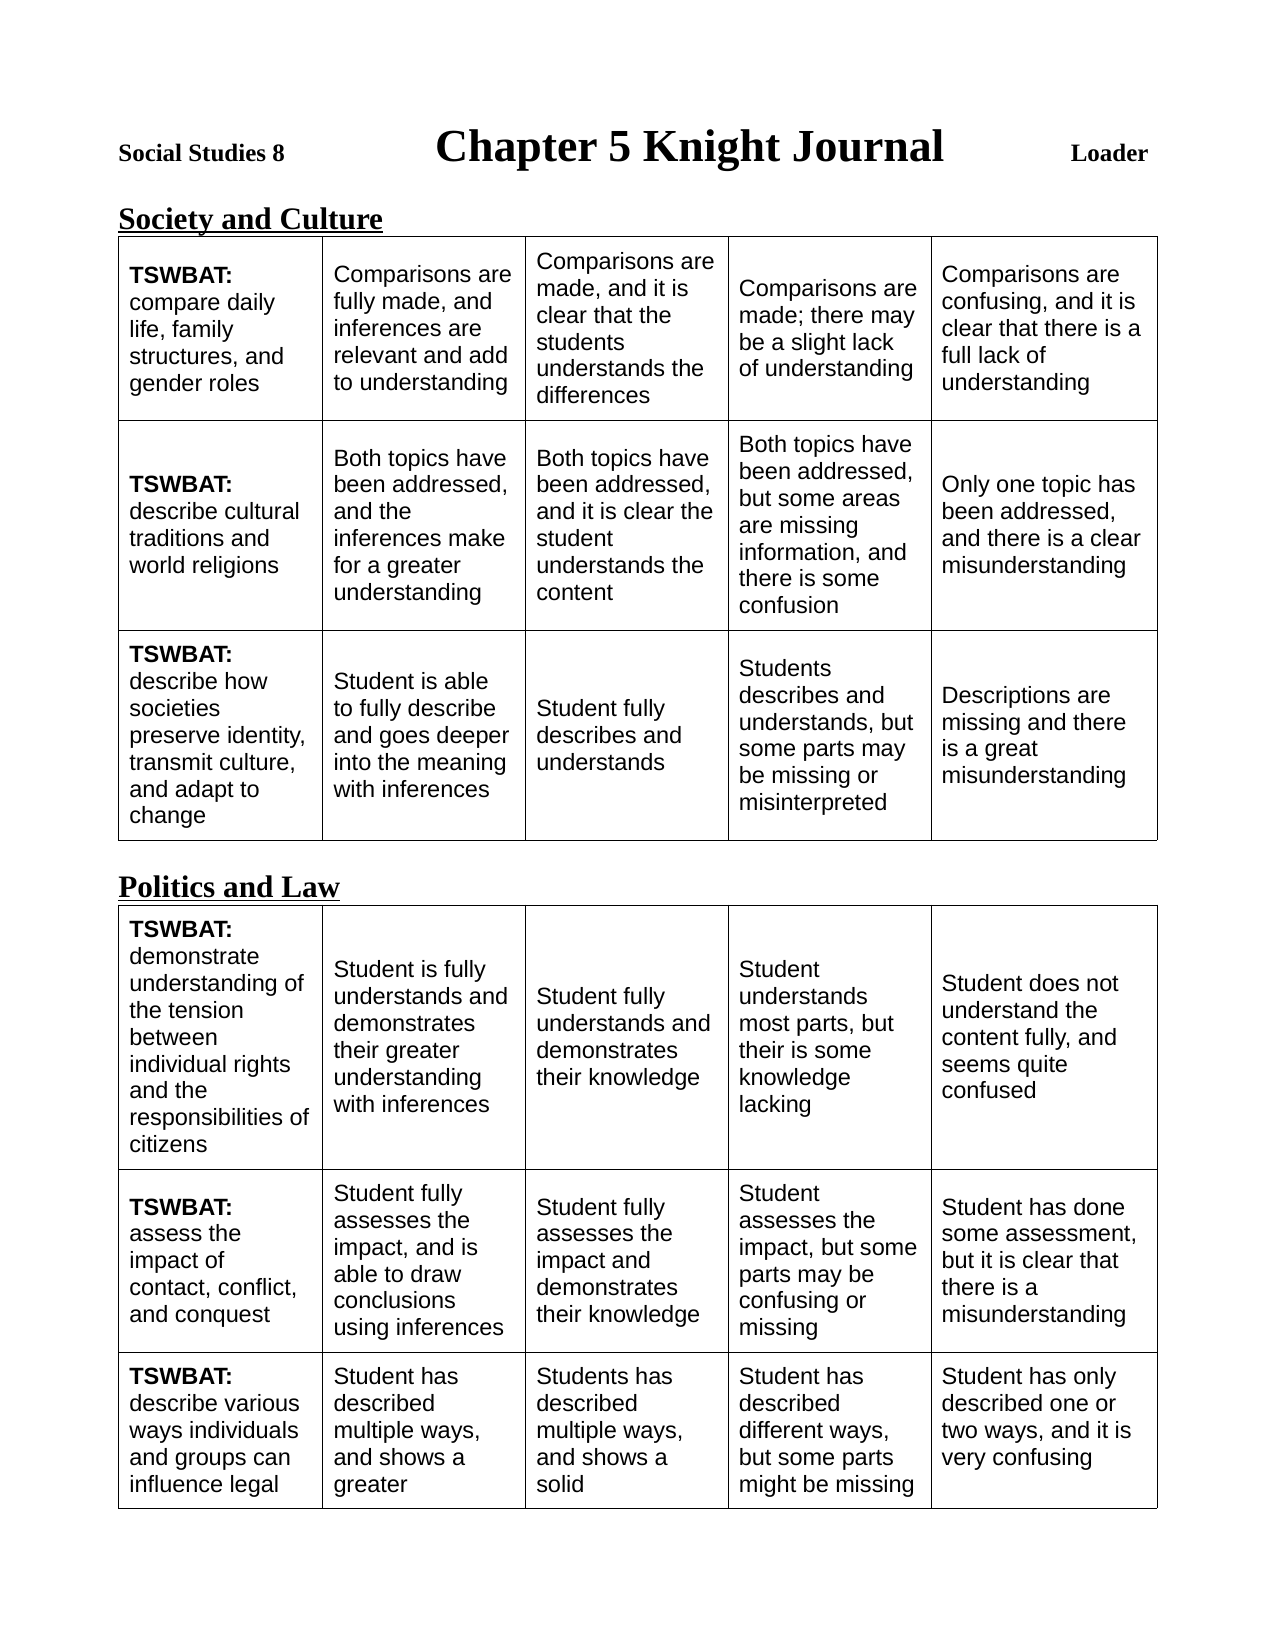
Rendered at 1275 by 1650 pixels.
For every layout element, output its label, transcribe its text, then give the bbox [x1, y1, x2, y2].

text Society and Culture [118, 200, 1157, 236]
table_cell Both topics have been addressed, but some areas are missing information, and there is some confusion [729, 421, 931, 629]
table_header Students describes and understands, but some parts may be missing or misinterpreted [729, 631, 931, 840]
table_cell TSWBAT: assess the impact of contact, conflict, and conquest [119, 1170, 322, 1352]
table_header Student fully describes and understands [526, 631, 728, 840]
table_header Descriptions are missing and there is a great misunderstanding [932, 631, 1157, 840]
table_header Student is fully understands and demonstrates their greater understanding with inferences [323, 906, 525, 1168]
table_cell Only one topic has been addressed, and there is a clear misunderstanding [932, 421, 1157, 629]
table_header Student is able to fully describe and goes deeper into the meaning with inferences [323, 631, 525, 840]
table_cell Student has done some assessment, but it is clear that there is a misunderstanding [932, 1170, 1157, 1352]
table_cell Both topics have been addressed, and it is clear the student understands the content [526, 421, 728, 629]
table_cell TSWBAT: describe various ways individuals and groups can influence legal [119, 1353, 322, 1508]
table_header TSWBAT: demonstrate understanding of the tension between individual rights and the responsibilities of citizens [119, 906, 322, 1168]
table_header Comparisons are fully made, and inferences are relevant and add to understanding [323, 237, 525, 419]
table_header Comparisons are confusing, and it is clear that there is a full lack of understanding [932, 237, 1157, 419]
table_cell Student has described different ways, but some parts might be missing [729, 1353, 931, 1508]
table_header Student understands most parts, but their is some knowledge lacking [729, 906, 931, 1168]
table_cell Student has described multiple ways, and shows a greater [323, 1353, 525, 1508]
text Politics and Law [118, 869, 1157, 904]
table_cell Student assesses the impact, but some parts may be confusing or missing [729, 1170, 931, 1352]
table_cell TSWBAT: describe cultural traditions and world religions [119, 421, 322, 629]
table_cell Student fully assesses the impact and demonstrates their knowledge [526, 1170, 728, 1352]
table_cell Student has only described one or two ways, and it is very confusing [932, 1353, 1157, 1508]
table_cell Both topics have been addressed, and the inferences make for a greater understanding [323, 421, 525, 629]
table_header Student does not understand the content fully, and seems quite confused [932, 906, 1157, 1168]
table_header Comparisons are made; there may be a slight lack of understanding [729, 237, 931, 419]
table_header TSWBAT: compare daily life, family structures, and gender roles [119, 237, 322, 419]
table_header Comparisons are made, and it is clear that the students understands the differences [526, 237, 728, 419]
table_header Student fully understands and demonstrates their knowledge [526, 906, 728, 1168]
table_cell Students has described multiple ways, and shows a solid [526, 1353, 728, 1508]
table_header TSWBAT: describe how societies preserve identity, transmit culture, and adapt to change [119, 631, 322, 840]
table_cell Student fully assesses the impact, and is able to draw conclusions using inferences [323, 1170, 525, 1352]
